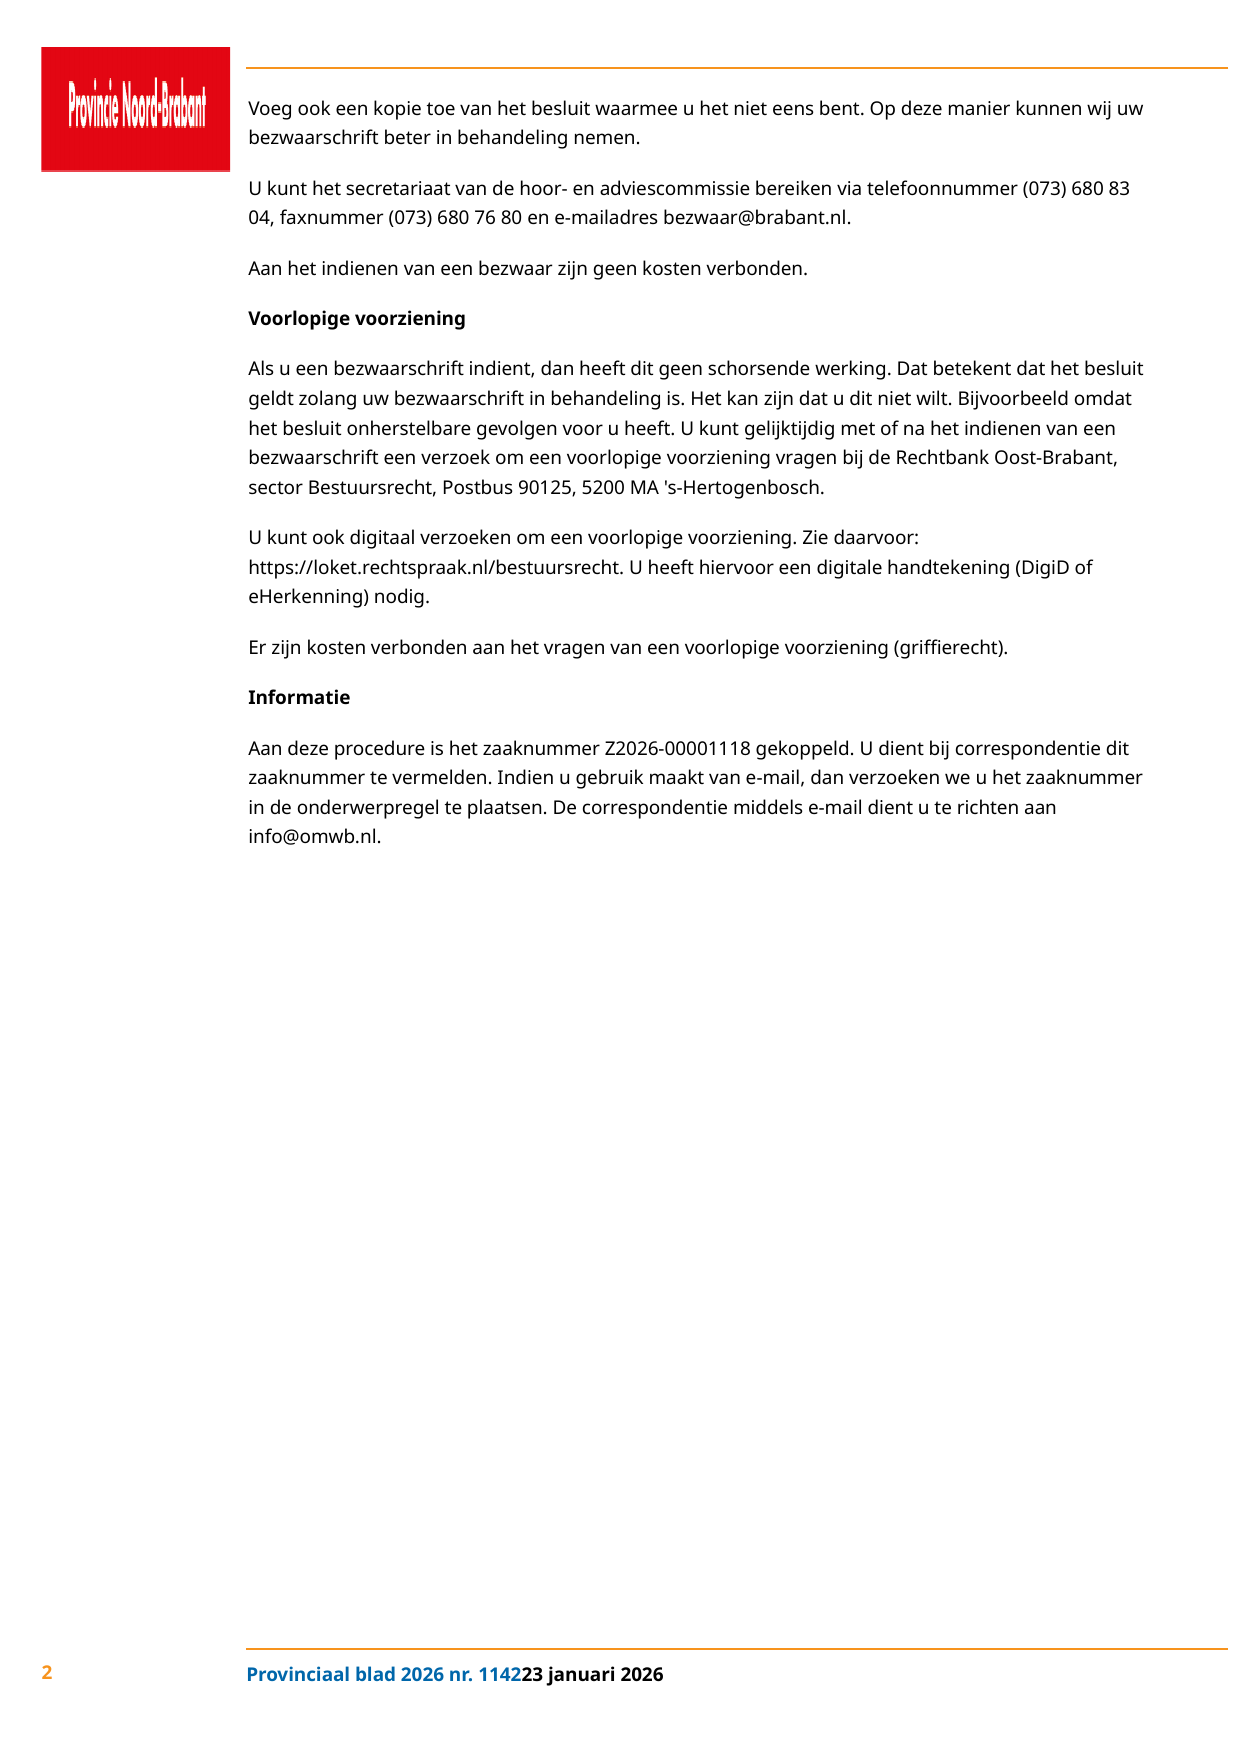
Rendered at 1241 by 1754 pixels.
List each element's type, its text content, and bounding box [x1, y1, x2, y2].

text Als u een bezwaarschrift indient, dan heeft dit geen schorsende werking. Dat betekent dat het besluit geldt zolang uw bezwaarschrift in behandeling is. Het kan zijn dat u dit niet wilt. Bijvoorbeeld omdat het besluit onherstelbare gevolgen voor u heeft. U kunt gelijktijdig met of na het indienen van een bezwaarschrift een verzoek om een voorlopige voorziening vragen bij de Rechtbank Oost-Brabant, sector Bestuursrecht, Postbus 90125, 5200 MA 's‑Hertogenbosch. [248, 356, 1152, 500]
text Voorlopige voorziening [248, 305, 1152, 331]
text Informatie [248, 684, 1152, 710]
text Er zijn kosten verbonden aan het vragen van een voorlopige voorziening (griffierecht). [248, 634, 1152, 660]
text Voeg ook een kopie toe van het besluit waarmee u het niet eens bent. Op deze manier kunnen wij uw bezwaarschrift beter in behandeling nemen. [248, 95, 1152, 150]
picture [41, 47, 231, 172]
text Aan deze procedure is het zaaknummer Z2026-00001118 gekoppeld. U dient bij correspondentie dit zaaknummer te vermelden. Indien u gebruik maakt van e-mail, dan verzoeken we u het zaaknummer in de onderwerpregel te plaatsen. De correspondentie middels e-mail dient u te richten aan info@omwb.nl. [248, 735, 1152, 849]
text U kunt het secretariaat van de hoor- en adviescommissie bereiken via telefoonnummer (073) 680 83 04, faxnummer (073) 680 76 80 en e-mailadres bezwaar@brabant.nl. [248, 175, 1152, 230]
text U kunt ook digitaal verzoeken om een voorlopige voorziening. Zie daarvoor: https://loket.rechtspraak.nl/bestuursrecht. U heeft hiervoor een digitale handtekening (DigiD of eHerkenning) nodig. [248, 524, 1152, 609]
text Aan het indienen van een bezwaar zijn geen kosten verbonden. [248, 255, 1152, 281]
